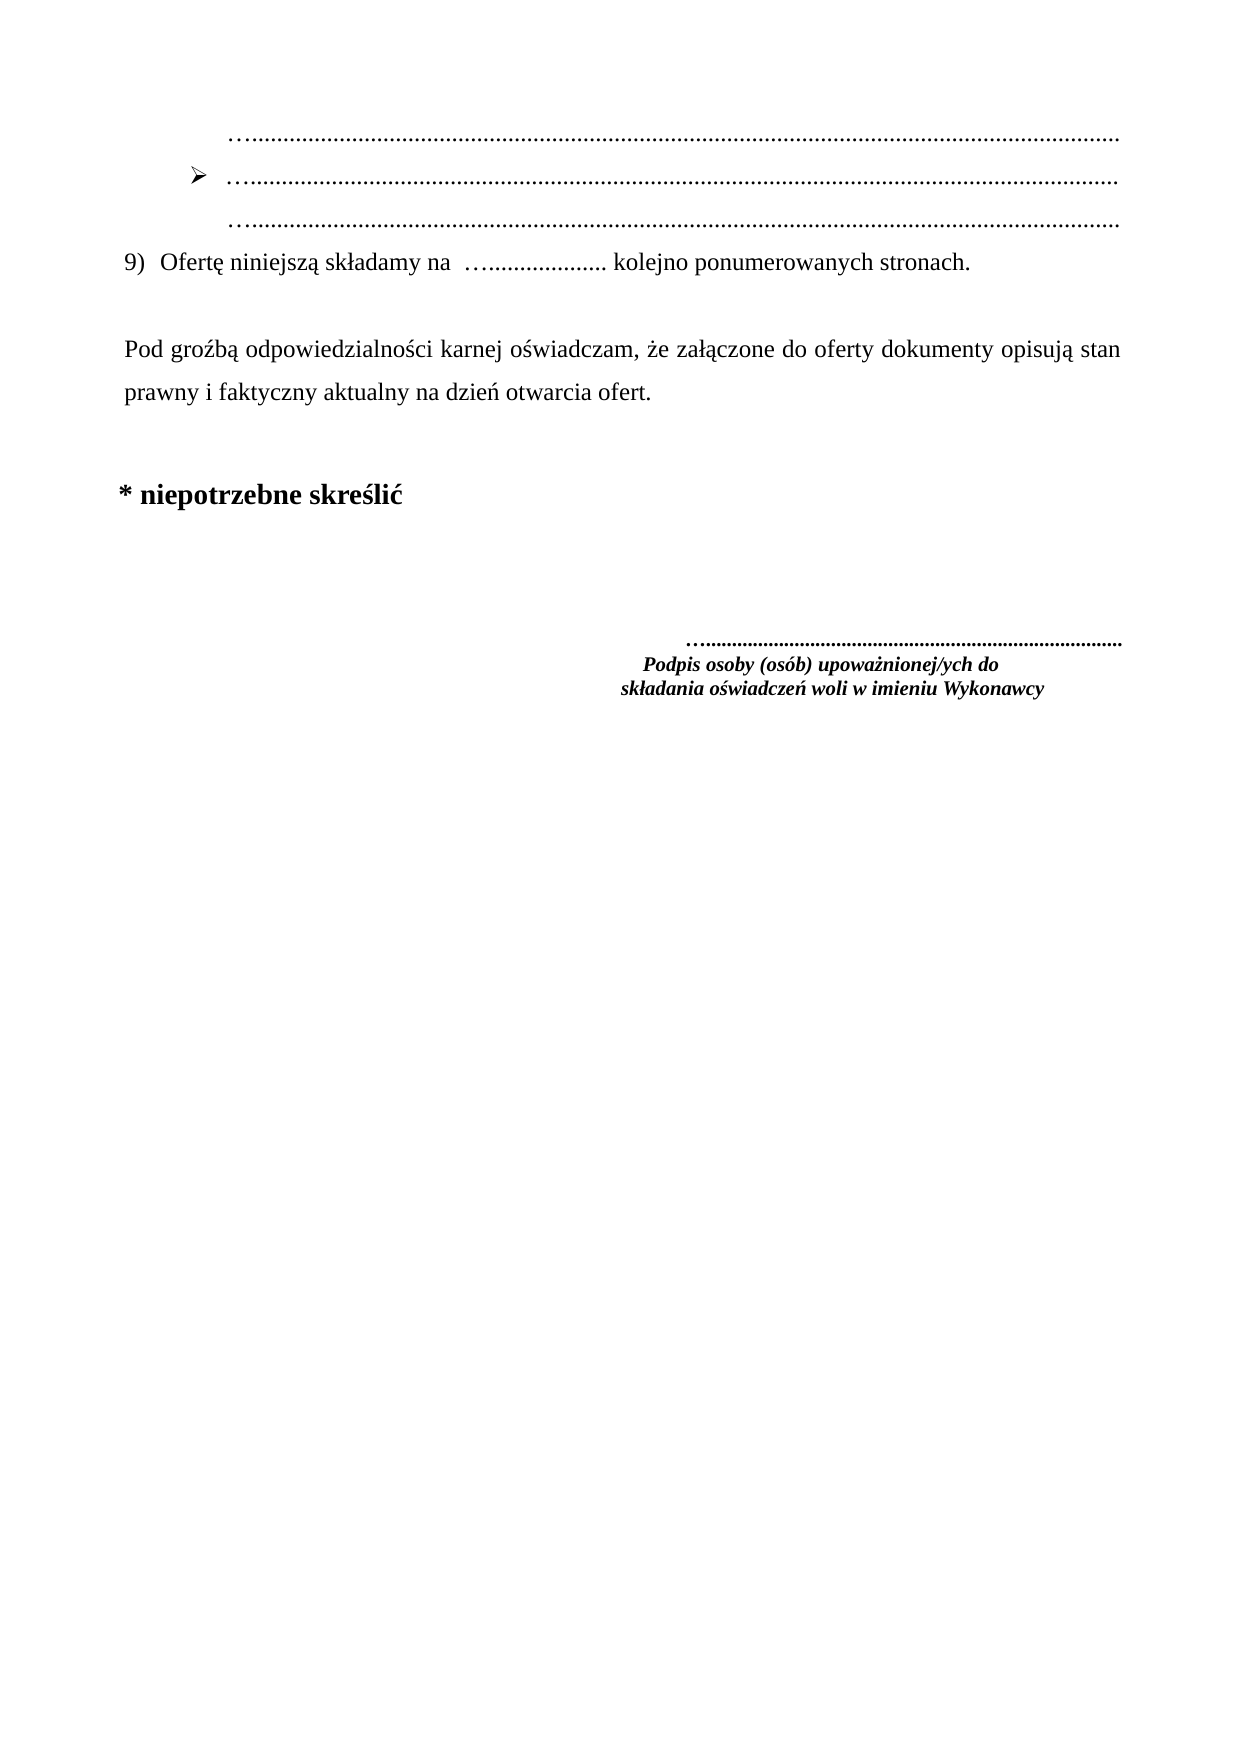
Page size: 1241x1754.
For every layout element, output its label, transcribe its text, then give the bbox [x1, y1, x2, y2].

text …........................................................................................................................................... [189, 204, 1122, 233]
text …................................................................................ [162, 623, 1122, 652]
text …........................................................................................................................................... [189, 118, 1122, 147]
text składania oświadczeń woli w imieniu Wykonawcy [162, 676, 1122, 700]
list …........................................................................................................................................... [189, 161, 1122, 190]
text Pod groźbą odpowiedzialności karnej oświadczam, że załączone do oferty dokumenty opisują stan prawny i faktyczny aktualny na dzień otwarcia ofert. [124, 334, 1122, 406]
list Ofertę niniejszą składamy na …................... kolejno ponumerowanych stronach. [124, 247, 1122, 276]
text * niepotrzebne skreślić [118, 477, 1122, 511]
text Podpis osoby (osób) upoważnionej/ych do [162, 652, 1122, 676]
